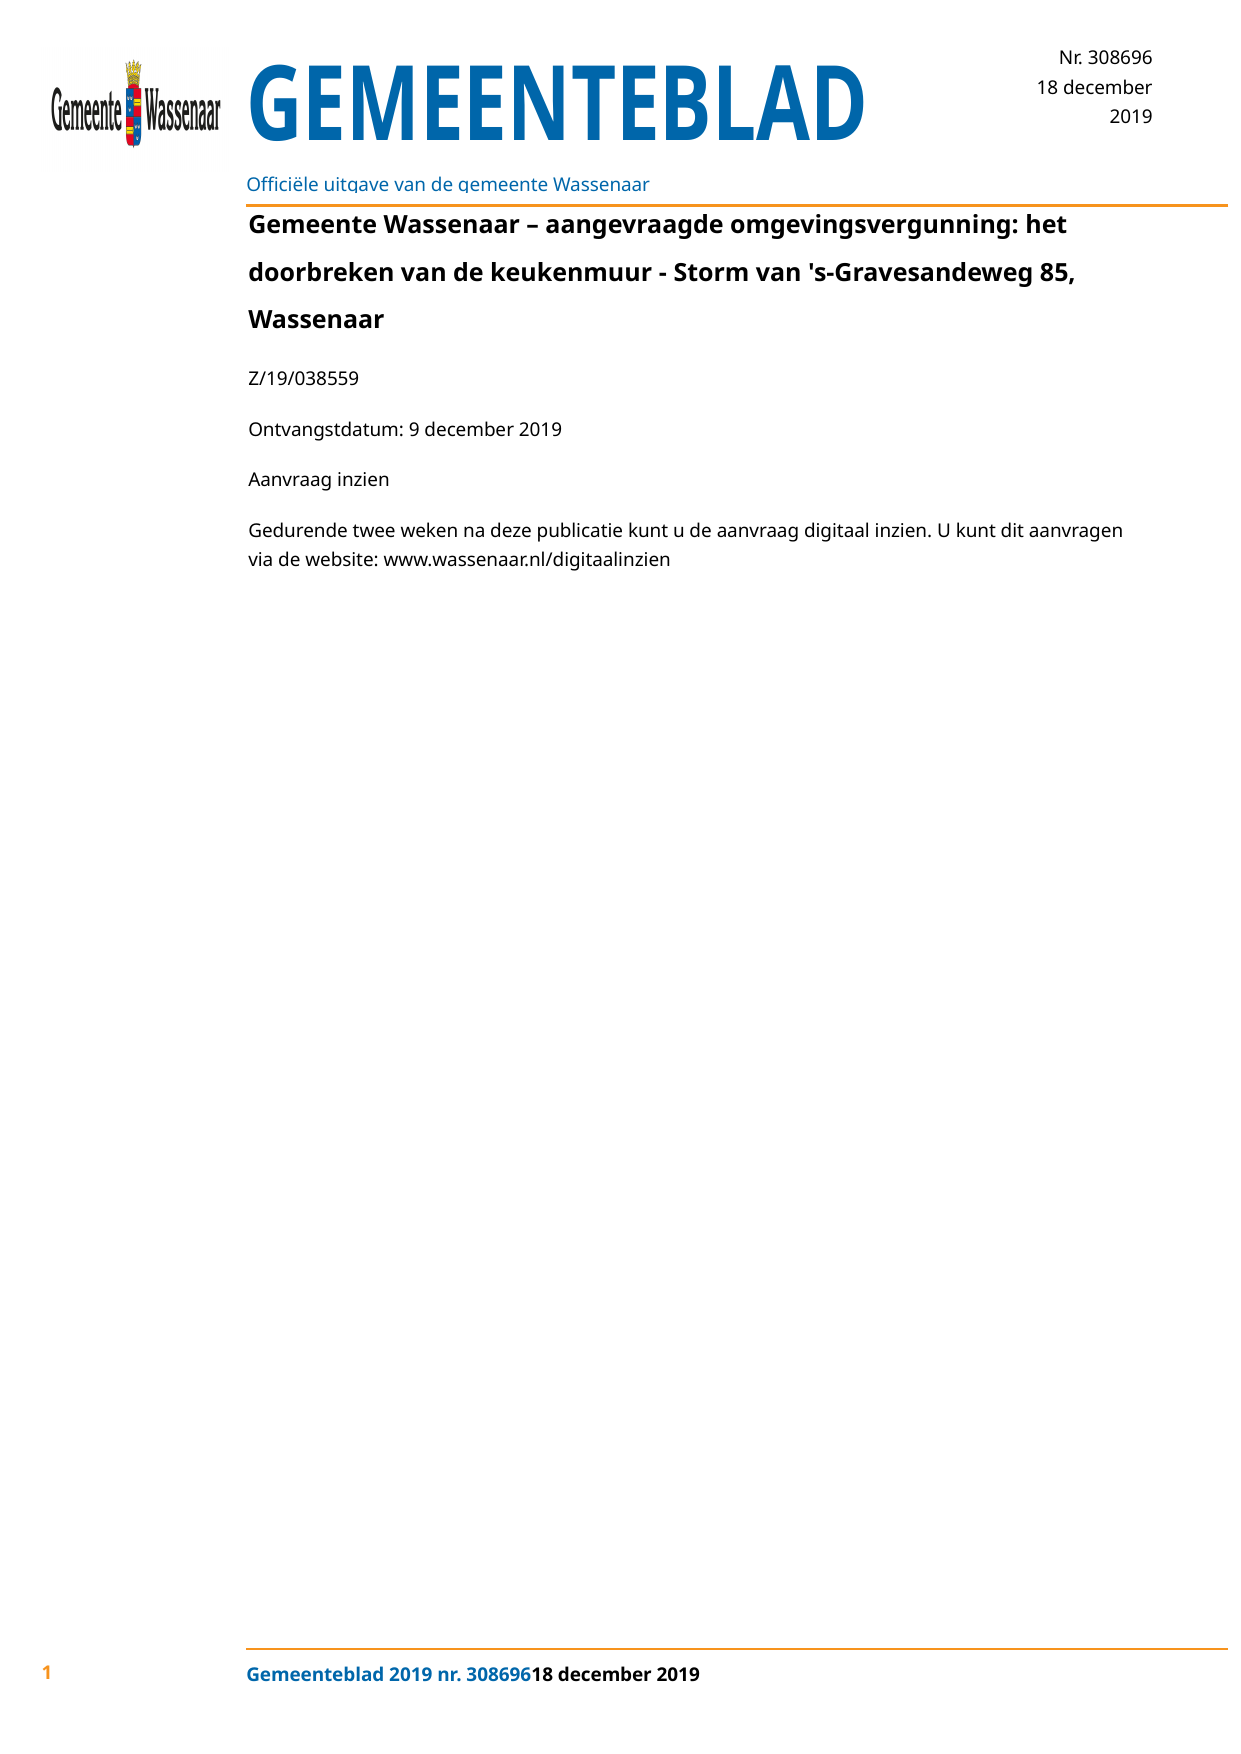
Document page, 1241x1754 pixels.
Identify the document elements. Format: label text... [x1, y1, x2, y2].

text Gedurende twee weken na deze publicatie kunt u de aanvraag digitaal inzien. U kunt dit aanvragen via de website: www.wassenaar.nl/digitaalinzien [248, 517, 1152, 572]
text Z/19/038559 [248, 366, 1152, 391]
picture [41, 47, 231, 172]
text Ontvangstdatum: 9 december 2019 [248, 416, 1152, 442]
text Gemeente Wassenaar – aangevraagde omgevingsvergunning: het doorbreken van de keukenmuur - Storm van 's-Gravesandeweg 85, Wassenaar [248, 207, 1152, 336]
text Aanvraag inzien [248, 466, 1152, 492]
